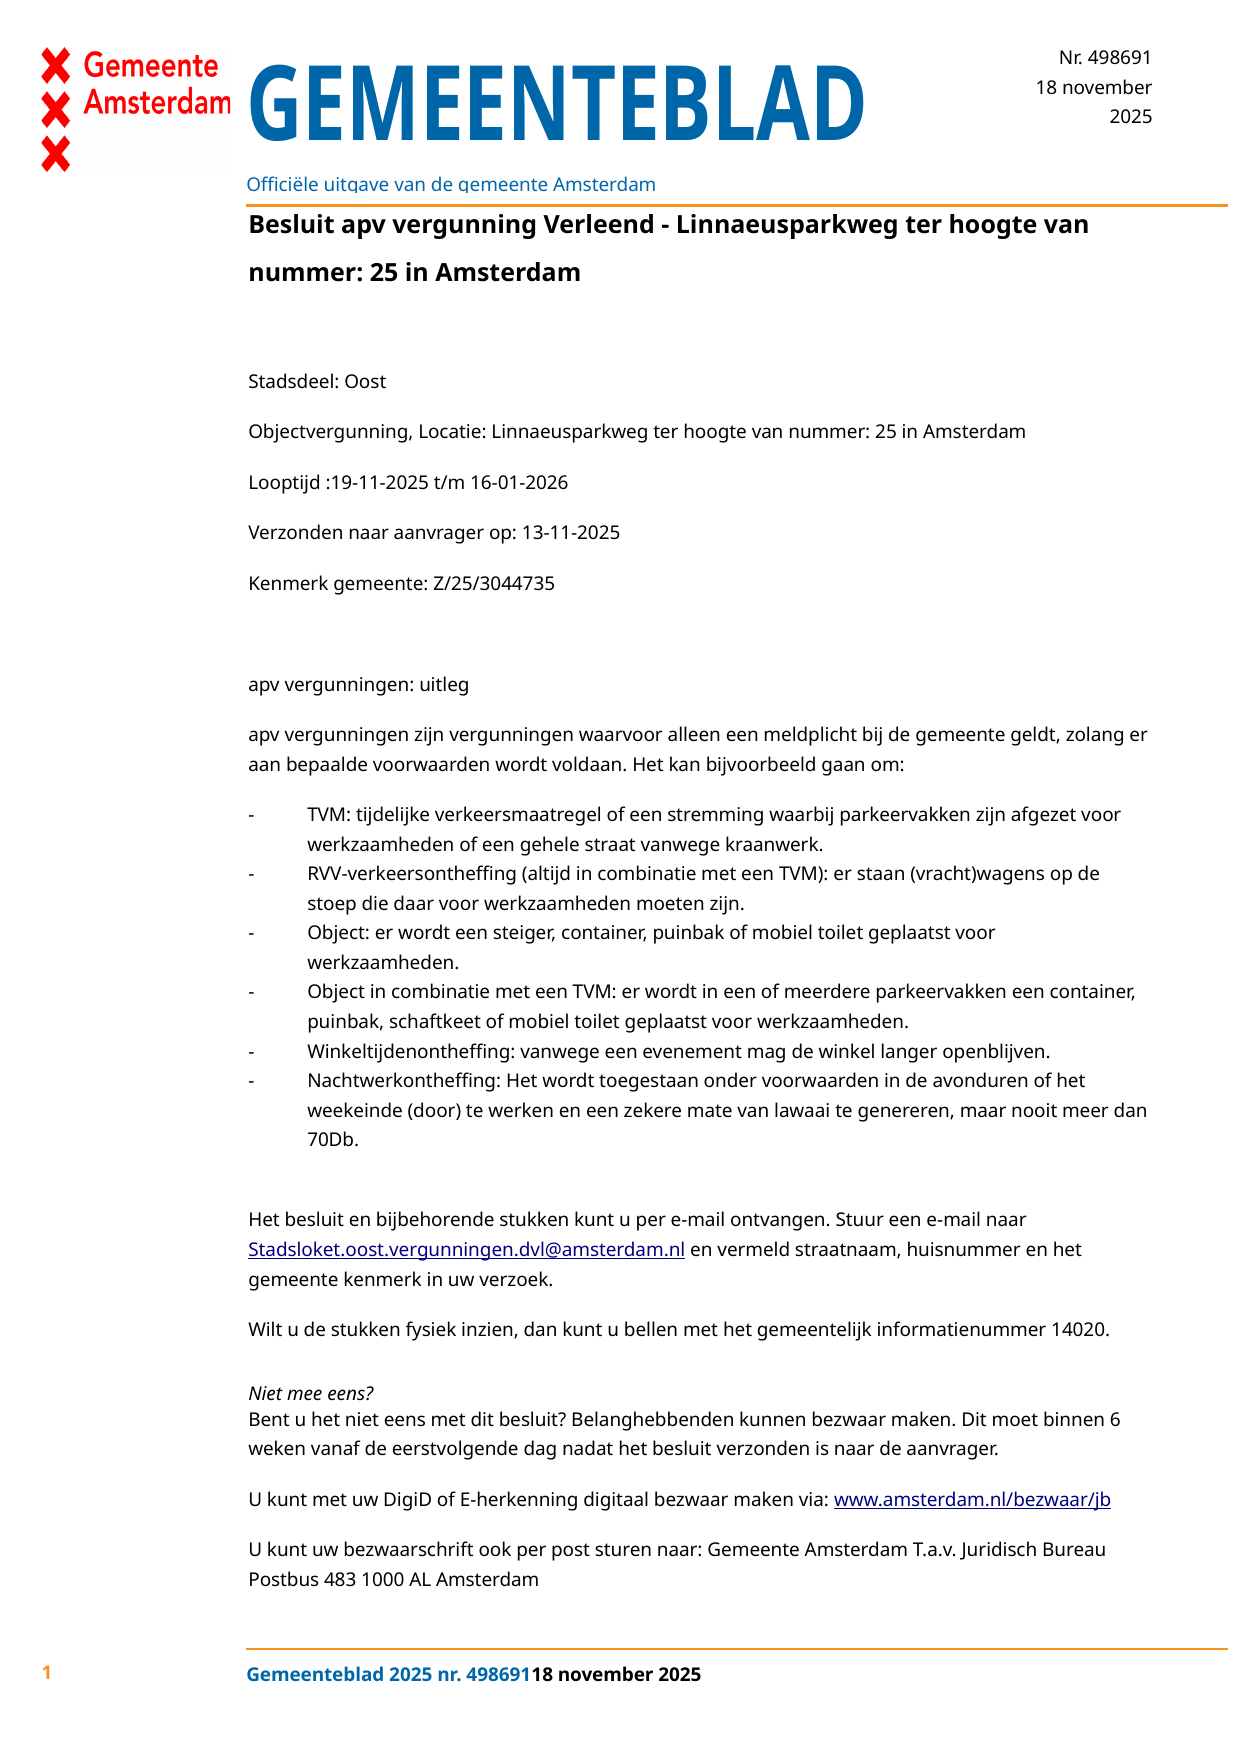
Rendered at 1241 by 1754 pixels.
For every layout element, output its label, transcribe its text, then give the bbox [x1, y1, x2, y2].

list Object in combinatie met een TVM: er wordt in een of meerdere parkeervakken een container, puinbak, schaftkeet of mobiel toilet geplaatst voor werkzaamheden. [248, 979, 1152, 1034]
list RVV-verkeersontheffing (altijd in combinatie met een TVM): er staan (vracht)wagens op de stoep die daar voor werkzaamheden moeten zijn. [248, 860, 1152, 916]
text Stadsdeel: Oost [248, 368, 1152, 394]
text Kenmerk gemeente: Z/25/3044735 [248, 570, 1152, 596]
text U kunt uw bezwaarschrift ook per post sturen naar: Gemeente Amsterdam T.a.v. Juridisch Bureau Postbus 483 1000 AL Amsterdam [248, 1536, 1152, 1592]
text apv vergunningen zijn vergunningen waarvoor alleen een meldplicht bij de gemeente geldt, zolang er aan bepaalde voorwaarden wordt voldaan. Het kan bijvoorbeeld gaan om: [248, 721, 1152, 777]
list Nachtwerkontheffing: Het wordt toegestaan onder voorwaarden in de avonduren of het weekeinde (door) te werken en een zekere mate van lawaai te genereren, maar nooit meer dan 70Db. [248, 1067, 1152, 1152]
text Het besluit en bijbehorende stukken kunt u per e-mail ontvangen. Stuur een e-mail naar Stadsloket.oost.vergunningen.dvl@amsterdam.nl en vermeld straatnaam, huisnummer en het gemeente kenmerk in uw verzoek. [248, 1207, 1152, 1292]
text U kunt met uw DigiD of E-herkenning digitaal bezwaar maken via: www.amsterdam.nl/bezwaar/jb [248, 1486, 1152, 1512]
text Niet mee eens? [248, 1380, 1152, 1406]
list Winkeltijdenontheffing: vanwege een evenement mag de winkel langer openblijven. [248, 1038, 1152, 1064]
text Verzonden naar aanvrager op: 13-11-2025 [248, 519, 1152, 545]
text Objectvergunning, Locatie: Linnaeusparkweg ter hoogte van nummer: 25 in Amsterdam [248, 419, 1152, 444]
text apv vergunningen: uitleg [248, 671, 1152, 697]
list TVM: tijdelijke verkeersmaatregel of een stremming waarbij parkeervakken zijn afgezet voor werkzaamheden of een gehele straat vanwege kraanwerk. [248, 801, 1152, 857]
list Object: er wordt een steiger, container, puinbak of mobiel toilet geplaatst voor werkzaamheden. [248, 919, 1152, 975]
picture [41, 47, 231, 172]
text Looptijd :19-11-2025 t/m 16-01-2026 [248, 469, 1152, 495]
text Besluit apv vergunning Verleend - Linnaeusparkweg ter hoogte van nummer: 25 in Amsterdam [248, 207, 1152, 288]
text Wilt u de stukken fysiek inzien, dan kunt u bellen met het gemeentelijk informatienummer 14020. [248, 1316, 1152, 1342]
text Bent u het niet eens met dit besluit? Belanghebbenden kunnen bezwaar maken. Dit moet binnen 6 weken vanaf de eerstvolgende dag nadat het besluit verzonden is naar de aanvrager. [248, 1406, 1152, 1461]
